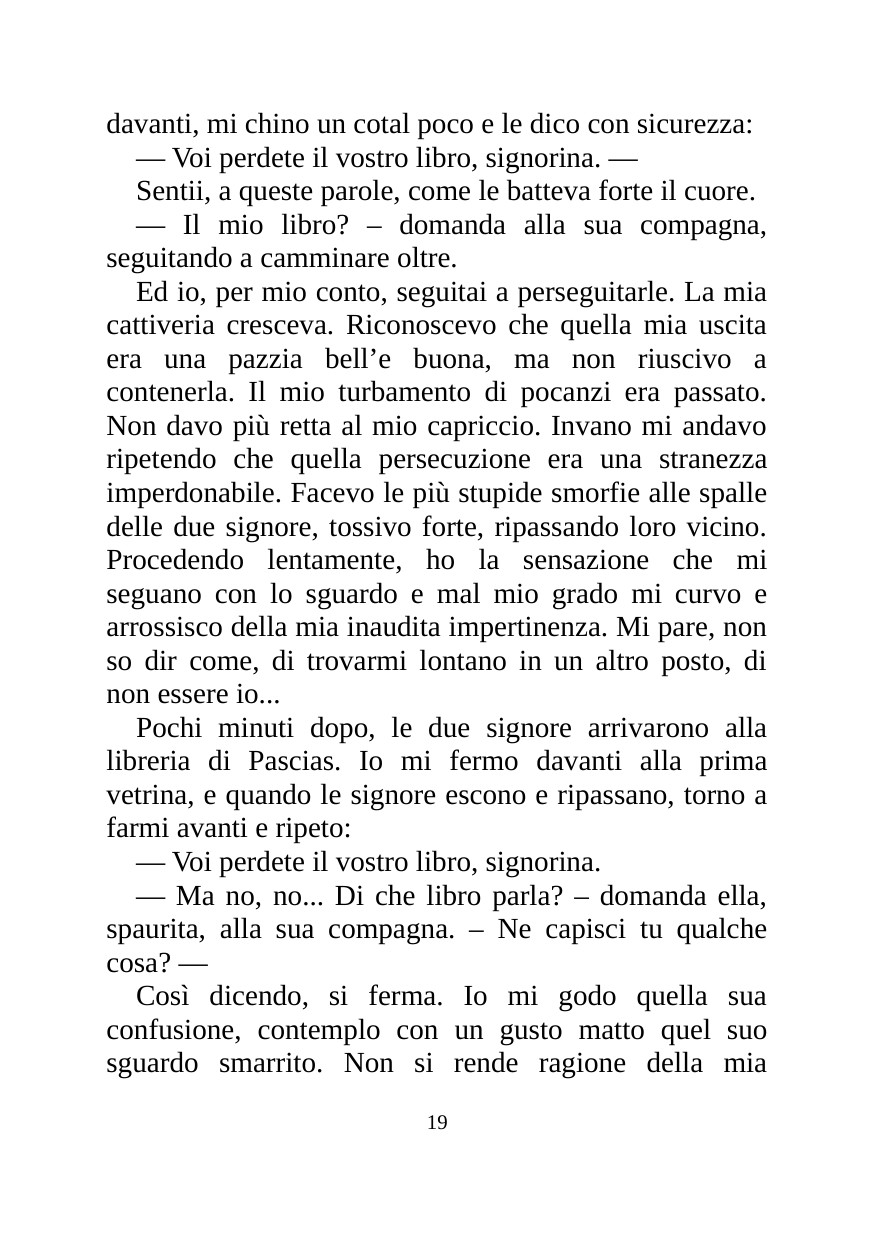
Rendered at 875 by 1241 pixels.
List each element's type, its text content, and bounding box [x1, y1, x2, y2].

text — Ma no, no... Di che libro parla? – domanda ella, spaurita, alla sua compagna. – Ne capisci tu qualche cosa? — [106, 878, 768, 978]
text Sentii, a queste parole, come le batteva forte il cuore. [106, 173, 768, 207]
text — Voi perdete il vostro libro, signorina. [106, 844, 768, 878]
text Ed io, per mio conto, seguitai a perseguitarle. La mia cattiveria cresceva. Riconoscevo che quella mia uscita era una pazzia bell’e buona, ma non riuscivo a contenerla. Il mio turbamento di pocanzi era passato. Non davo più retta al mio capriccio. Invano mi andavo ripetendo che quella persecuzione era una stranezza imperdonabile. Facevo le più stupide smorfie alle spalle delle due signore, tossivo forte, ripassando loro vicino. Procedendo lentamente, ho la sensazione che mi seguano con lo sguardo e mal mio grado mi curvo e arrossisco della mia inaudita impertinenza. Mi pare, non so dir come, di trovarmi lontano in un altro posto, di non essere io... [106, 274, 768, 710]
text — Voi perdete il vostro libro, signorina. — [106, 140, 768, 173]
text davanti, mi chino un cotal poco e le dico con sicurezza: [106, 106, 768, 140]
text Pochi minuti dopo, le due signore arrivarono alla libreria di Pascias. Io mi fermo davanti alla prima vetrina, e quando le signore escono e ripassano, torno a farmi avanti e ripeto: [106, 710, 768, 844]
text — Il mio libro? – domanda alla sua compagna, seguitando a camminare oltre. [106, 207, 768, 274]
text Così dicendo, si ferma. Io mi godo quella sua confusione, contemplo con un gusto matto quel suo sguardo smarrito. Non si rende ragione della mia [106, 978, 768, 1079]
